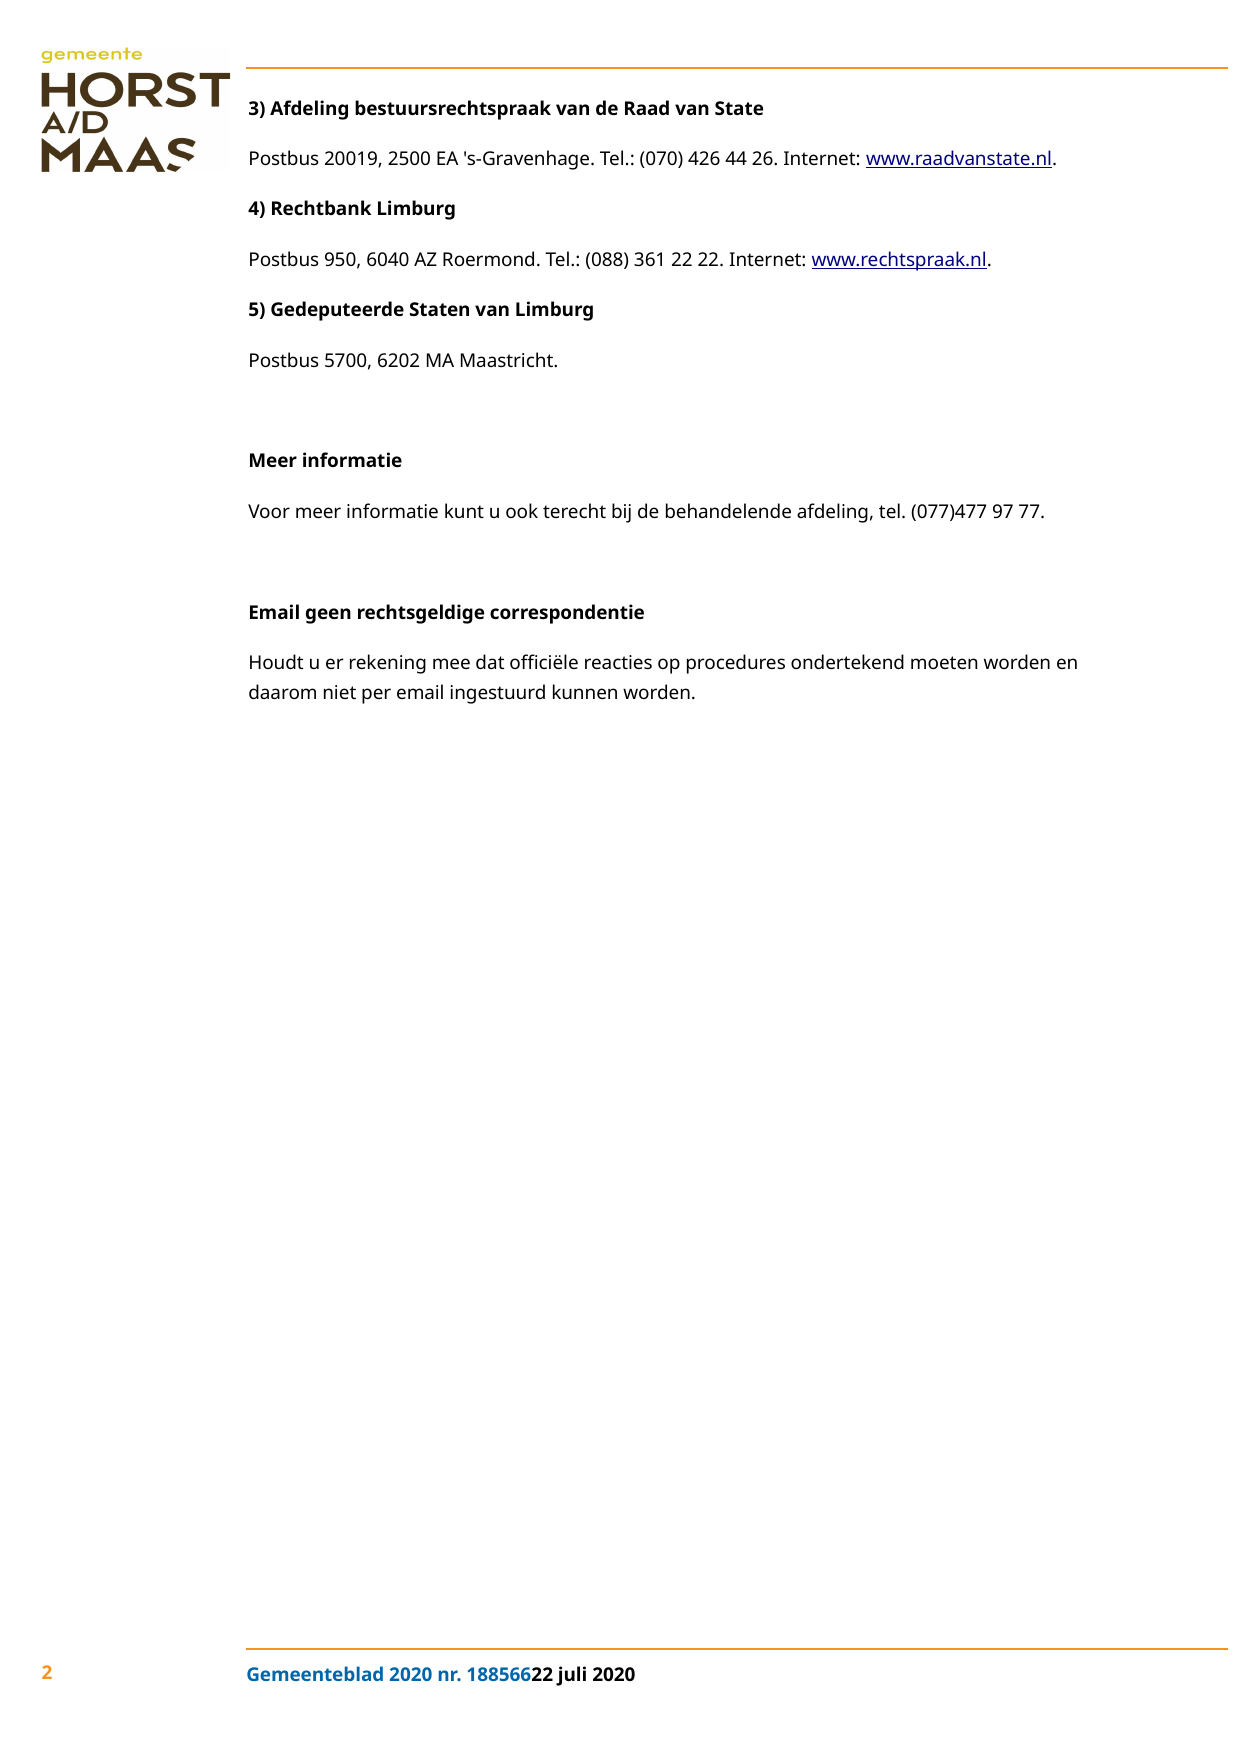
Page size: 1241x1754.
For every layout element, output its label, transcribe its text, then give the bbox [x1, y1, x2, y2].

text 5) Gedeputeerde Staten van Limburg [248, 296, 1152, 322]
text Houdt u er rekening mee dat officiële reacties op procedures ondertekend moeten worden en daarom niet per email ingestuurd kunnen worden. [248, 649, 1152, 705]
text Postbus 20019, 2500 EA 's-Gravenhage. Tel.: (070) 426 44 26. Internet: www.raadvanstate.nl. [248, 145, 1152, 171]
text 4) Rechtbank Limburg [248, 196, 1152, 221]
text Voor meer informatie kunt u ook terecht bij de behandelende afdeling, tel. (077)477 97 77. [248, 498, 1152, 524]
picture [41, 47, 231, 172]
text Postbus 950, 6040 AZ Roermond. Tel.: (088) 361 22 22. Internet: www.rechtspraak.nl. [248, 246, 1152, 272]
text 3) Afdeling bestuursrechtspraak van de Raad van State [248, 95, 1152, 121]
text Meer informatie [248, 448, 1152, 473]
text Postbus 5700, 6202 MA Maastricht. [248, 347, 1152, 373]
text Email geen rechtsgeldige correspondentie [248, 599, 1152, 625]
